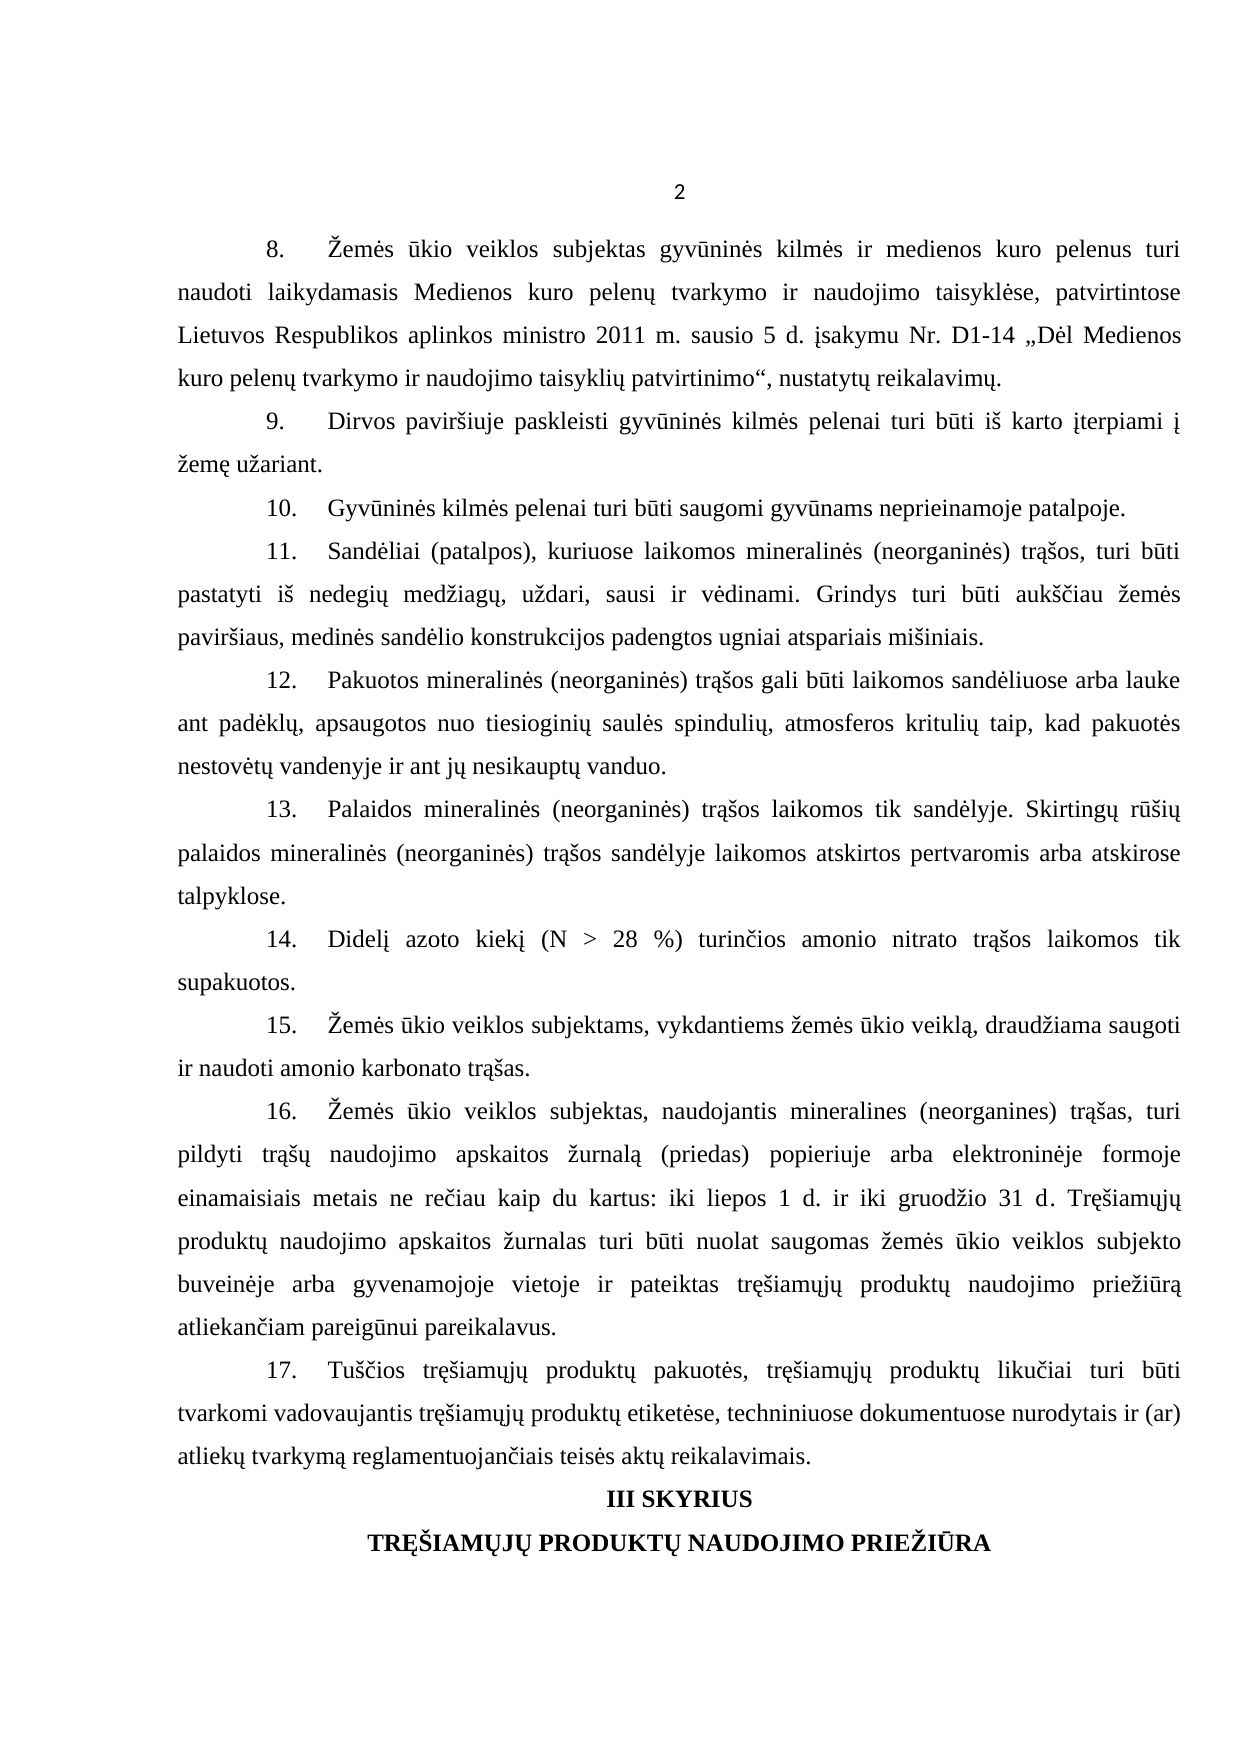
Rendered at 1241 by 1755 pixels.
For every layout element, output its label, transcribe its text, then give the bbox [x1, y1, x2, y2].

text 9. Dirvos paviršiuje paskleisti gyvūninės kilmės pelenai turi būti iš karto įterpiami į žemę užariant. [177, 406, 1181, 478]
text 11. Sandėliai (patalpos), kuriuose laikomos mineralinės (neorganinės) trąšos, turi būti pastatyti iš nedegių medžiagų, uždari, sausi ir vėdinami. Grindys turi būti aukščiau žemės paviršiaus, medinės sandėlio konstrukcijos padengtos ugniai atspariais mišiniais. [177, 536, 1181, 651]
text 17. Tuščios tręšiamųjų produktų pakuotės, tręšiamųjų produktų likučiai turi būti tvarkomi vadovaujantis tręšiamųjų produktų etiketėse, techniniuose dokumentuose nurodytais ir (ar) atliekų tvarkymą reglamentuojančiais teisės aktų reikalavimais. [177, 1355, 1181, 1470]
text TRĘŠIAMŲJŲ PRODUKTŲ NAUDOJIMO PRIEŽIŪRA [177, 1528, 1181, 1556]
text 13. Palaidos mineralinės (neorganinės) trąšos laikomos tik sandėlyje. Skirtingų rūšių palaidos mineralinės (neorganinės) trąšos sandėlyje laikomos atskirtos pertvaromis arba atskirose talpyklose. [177, 794, 1181, 909]
text 15. Žemės ūkio veiklos subjektams, vykdantiems žemės ūkio veiklą, draudžiama saugoti ir naudoti amonio karbonato trąšas. [177, 1010, 1181, 1082]
text 12. Pakuotos mineralinės (neorganinės) trąšos gali būti laikomos sandėliuose arba lauke ant padėklų, apsaugotos nuo tiesioginių saulės spindulių, atmosferos kritulių taip, kad pakuotės nestovėtų vandenyje ir ant jų nesikauptų vanduo. [177, 665, 1181, 780]
text 16. Žemės ūkio veiklos subjektas, naudojantis mineralines (neorganines) trąšas, turi pildyti trąšų naudojimo apskaitos žurnalą (priedas) popieriuje arba elektroninėje formoje einamaisiais metais ne rečiau kaip du kartus: iki liepos 1 d. ir iki gruodžio 31 d. Tręšiamųjų produktų naudojimo apskaitos žurnalas turi būti nuolat saugomas žemės ūkio veiklos subjekto buveinėje arba gyvenamojoje vietoje ir pateiktas tręšiamųjų produktų naudojimo priežiūrą atliekančiam pareigūnui pareikalavus. [177, 1096, 1181, 1341]
text III SKYRIUS [177, 1484, 1181, 1513]
text 14. Didelį azoto kiekį (N > 28 %) turinčios amonio nitrato trąšos laikomos tik supakuotos. [177, 924, 1181, 996]
text 10. Gyvūninės kilmės pelenai turi būti saugomi gyvūnams neprieinamoje patalpoje. [177, 493, 1181, 521]
text 8. Žemės ūkio veiklos subjektas gyvūninės kilmės ir medienos kuro pelenus turi naudoti laikydamasis Medienos kuro pelenų tvarkymo ir naudojimo taisyklėse, patvirtintose Lietuvos Respublikos aplinkos ministro 2011 m. sausio 5 d. įsakymu Nr. D1-14 „Dėl Medienos kuro pelenų tvarkymo ir naudojimo taisyklių patvirtinimo“, nustatytų reikalavimų. [177, 234, 1181, 392]
